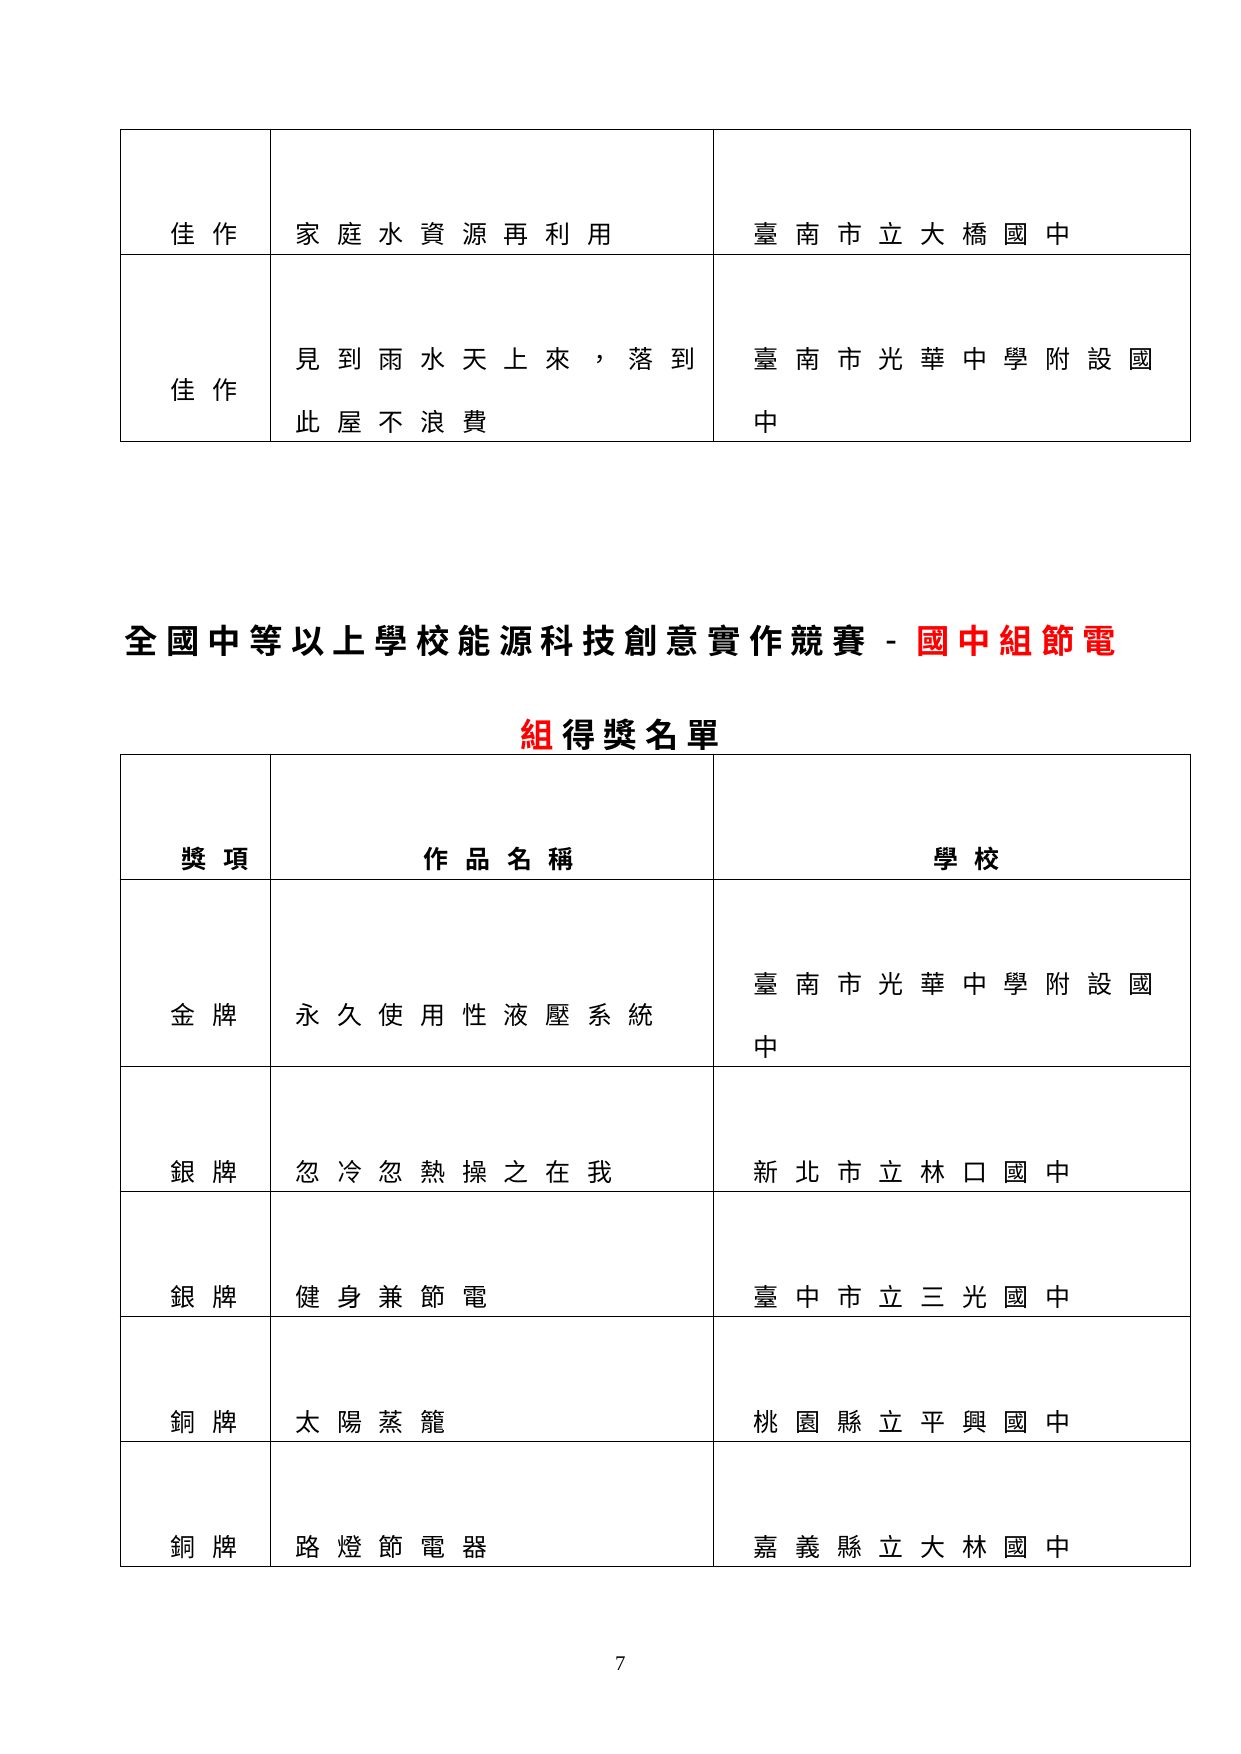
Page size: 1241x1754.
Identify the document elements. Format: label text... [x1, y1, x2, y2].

table_cell 嘉義縣立大林國中 [714, 1442, 1190, 1566]
table_cell 忽冷忽熱操之在我 [271, 1067, 713, 1191]
table_cell 臺中市立三光國中 [714, 1192, 1190, 1316]
table_cell 新北市立林口國中 [714, 1067, 1190, 1191]
table_cell 家庭水資源再利用 [271, 130, 713, 253]
table_cell 臺南市立大橋國中 [714, 130, 1190, 253]
text 全國中等以上學校能源科技創意實作競賽-國中組節電組得獎名單 [120, 566, 1120, 753]
table_cell 銀牌 [121, 1067, 270, 1191]
table_cell 銅牌 [121, 1317, 270, 1441]
table_cell 銅牌 [121, 1442, 270, 1566]
table_cell 佳作 [121, 130, 270, 253]
table_header 作品名稱 [271, 755, 713, 878]
table_cell 見到雨水天上來，落到此屋不浪費 [271, 255, 713, 441]
table_header 獎項 [121, 755, 270, 878]
table_cell 路燈節電器 [271, 1442, 713, 1566]
table_cell 臺南市光華中學附設國中 [714, 880, 1190, 1066]
table_header 學校 [714, 755, 1190, 878]
table_cell 臺南市光華中學附設國中 [714, 255, 1190, 441]
table_cell 健身兼節電 [271, 1192, 713, 1316]
table_cell 永久使用性液壓系統 [271, 880, 713, 1066]
table_cell 佳作 [121, 255, 270, 441]
table_cell 桃園縣立平興國中 [714, 1317, 1190, 1441]
table_cell 銀牌 [121, 1192, 270, 1316]
table_cell 太陽蒸籠 [271, 1317, 713, 1441]
table_cell 金牌 [121, 880, 270, 1066]
